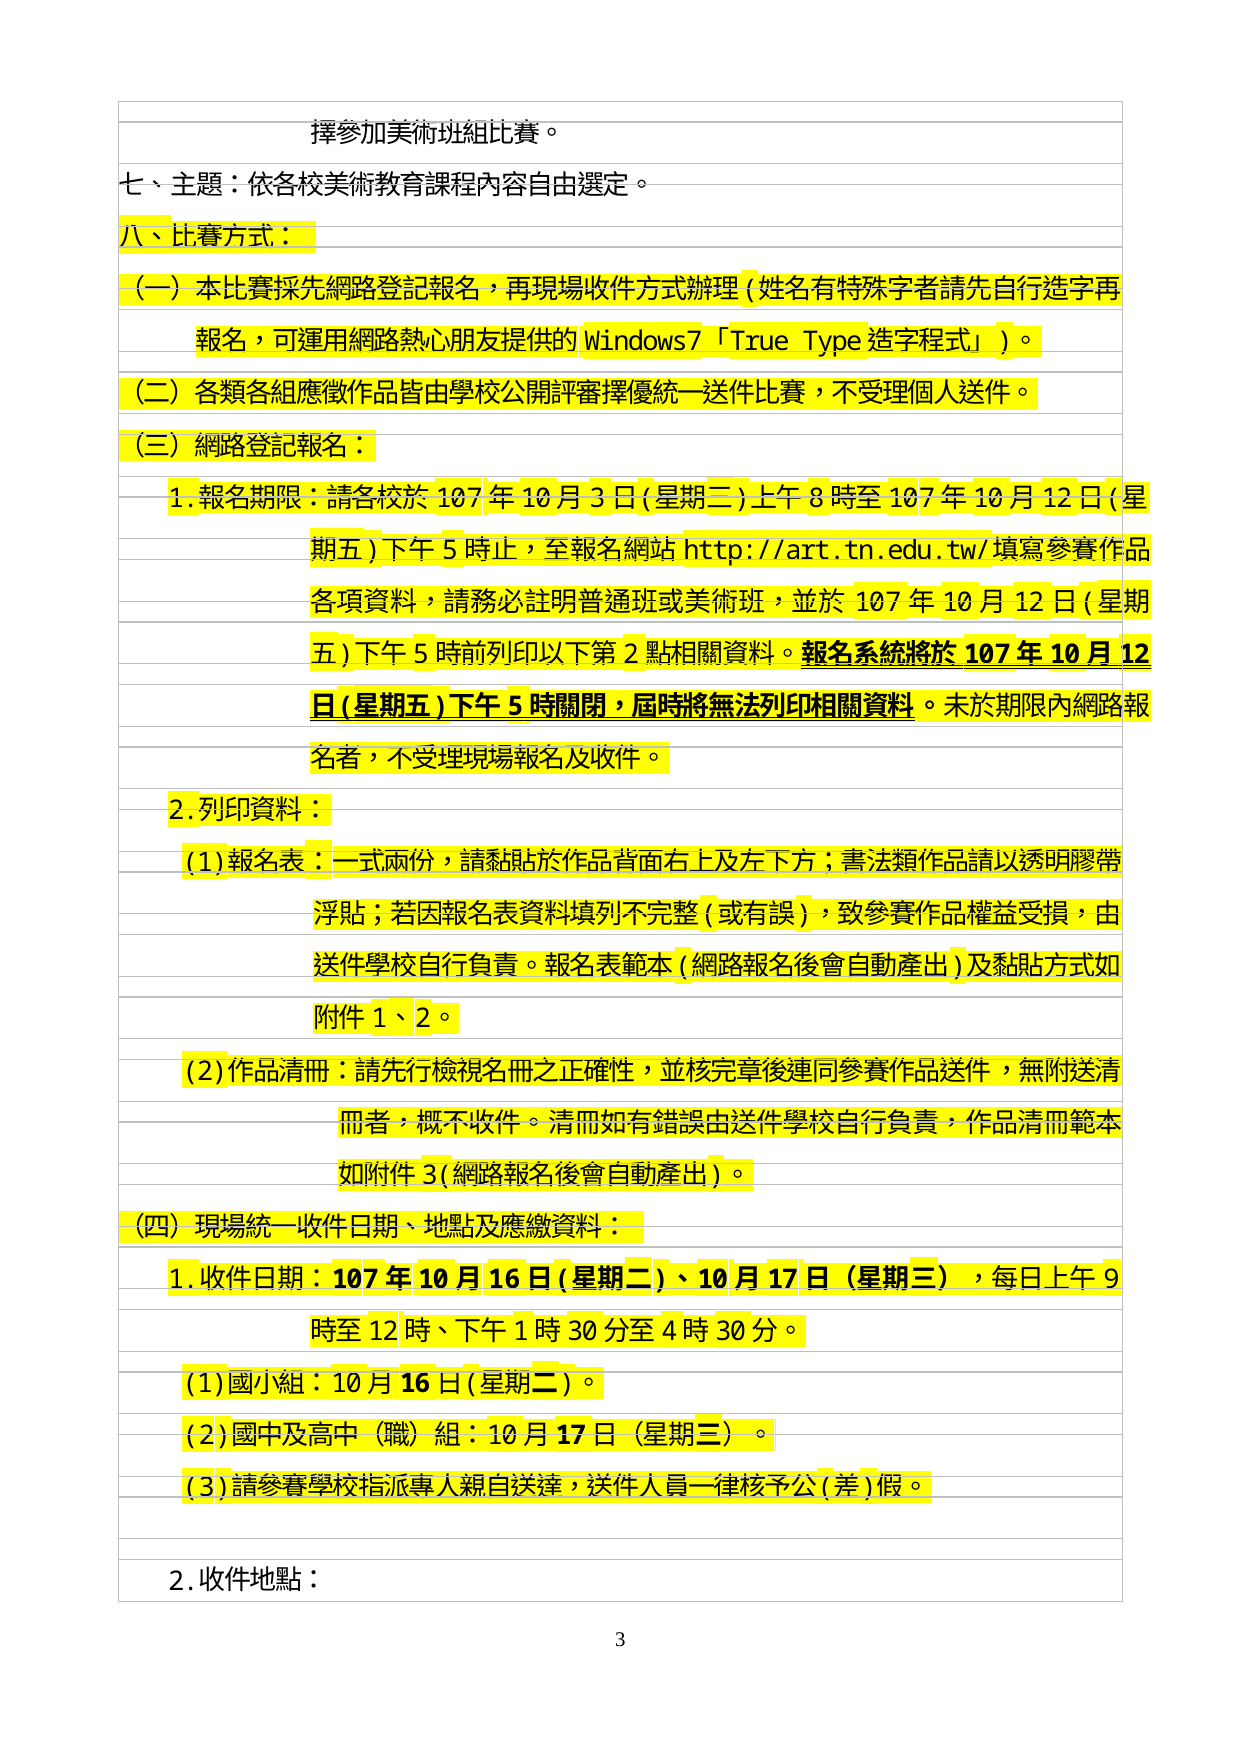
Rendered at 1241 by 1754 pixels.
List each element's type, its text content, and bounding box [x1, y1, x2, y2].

text （二）各類各組應徵作品皆由學校公開評審擇優統一送件比賽，不受理個人送件。 [119, 373, 1122, 413]
text （四）現場統一收件日期、地點及應繳資料： [119, 1194, 1122, 1226]
text (3)請參賽學校指派專人親自送達，送件人員一律核予公(差)假。 [300, 1477, 337, 1496]
text [119, 414, 1122, 434]
text 八、比賽方式： [232, 227, 266, 246]
text (2)作品清冊：請先行檢視名冊之正確性，並核完章後連同參賽作品送件，無附送清冊者，概不收件。清冊如有錯誤由送件學校自行負責，作品清冊範本如附件3(網路報名後會自動產出)。 [182, 1039, 1122, 1059]
text [1123, 361, 1152, 413]
text 1.報名期限：請各校於107年10月3日(星期三)上午8時至107年10月12日(星期五)下午5時止，至報名網站http://art.tn.edu.tw/填寫參賽作品各項資料，請務必註明普通班或美術班，並於107年10月12日(星期五)下午5時前列印以下第2點相關資料。報名系統將於107年10月12日(星期五)下午5時關閉，屆時將無法列印相關資料。未於期限內網路報名者，不受理現場報名及收件。 [168, 498, 1122, 538]
text 1.報名期限：請各校於107年10月3日(星期三)上午8時至107年10月12日(星期五)下午5時止，至報名網站http://art.tn.edu.tw/填寫參賽作品各項資料，請務必註明普通班或美術班，並於107年10月12日(星期五)下午5時前列印以下第2點相關資料。報名系統將於107年10月12日(星期五)下午5時關閉，屆時將無法列印相關資料。未於期限內網路報名者，不受理現場報名及收件。 [168, 685, 1122, 726]
text (3)請參賽學校指派專人親自送達，送件人員一律核予公(差)假。 [746, 1477, 782, 1496]
text 1.報名期限：請各校於107年10月3日(星期三)上午8時至107年10月12日(星期五)下午5時止，至報名網站http://art.tn.edu.tw/填寫參賽作品各項資料，請務必註明普通班或美術班，並於107年10月12日(星期五)下午5時前列印以下第2點相關資料。報名系統將於107年10月12日(星期五)下午5時關閉，屆時將無法列印相關資料。未於期限內網路報名者，不受理現場報名及收件。 [1123, 465, 1152, 665]
text (3)請參賽學校指派專人親自送達，送件人員一律核予公(差)假。 [779, 1477, 826, 1496]
text 1.報名期限：請各校於107年10月3日(星期三)上午8時至107年10月12日(星期五)下午5時止，至報名網站http://art.tn.edu.tw/填寫參賽作品各項資料，請務必註明普通班或美術班，並於107年10月12日(星期五)下午5時前列印以下第2點相關資料。報名系統將於107年10月12日(星期五)下午5時關閉，屆時將無法列印相關資料。未於期限內網路報名者，不受理現場報名及收件。 [168, 465, 1122, 476]
text (3)請參賽學校指派專人親自送達，送件人員一律核予公(差)假。 [651, 1477, 729, 1496]
text 八、比賽方式： [176, 227, 185, 246]
text 八、比賽方式： [123, 227, 139, 246]
text （四）現場統一收件日期、地點及應繳資料： [119, 1227, 1122, 1246]
text 八、比賽方式： [136, 227, 174, 246]
text 1.報名期限：請各校於107年10月3日(星期三)上午8時至107年10月12日(星期五)下午5時止，至報名網站http://art.tn.edu.tw/填寫參賽作品各項資料，請務必註明普通班或美術班，並於107年10月12日(星期五)下午5時前列印以下第2點相關資料。報名系統將於107年10月12日(星期五)下午5時關閉，屆時將無法列印相關資料。未於期限內網路報名者，不受理現場報名及收件。 [168, 727, 1122, 746]
text [182, 1352, 1122, 1371]
text 1.報名期限：請各校於107年10月3日(星期三)上午8時至107年10月12日(星期五)下午5時止，至報名網站http://art.tn.edu.tw/填寫參賽作品各項資料，請務必註明普通班或美術班，並於107年10月12日(星期五)下午5時前列印以下第2點相關資料。報名系統將於107年10月12日(星期五)下午5時關閉，屆時將無法列印相關資料。未於期限內網路報名者，不受理現場報名及收件。 [168, 664, 1122, 684]
text (2)作品清冊：請先行檢視名冊之正確性，並核完章後連同參賽作品送件，無附送清冊者，概不收件。清冊如有錯誤由送件學校自行負責，作品清冊範本如附件3(網路報名後會自動產出)。 [182, 1060, 1122, 1101]
text （三）網路登記報名： [119, 435, 1122, 465]
text 八、比賽方式： [227, 236, 241, 246]
text 八、比賽方式： [187, 227, 205, 246]
text 2.列印資料： [168, 778, 1122, 788]
text (2)作品清冊：請先行檢視名冊之正確性，並核完章後連同參賽作品送件，無附送清冊者，概不收件。清冊如有錯誤由送件學校自行負責，作品清冊範本如附件3(網路報名後會自動產出)。 [182, 1164, 344, 1184]
text 2.收件地點： [168, 1560, 1122, 1601]
text 1.收件日期：107年10月16日(星期二)、10月17日（星期三），每日上午9時至12時、下午1時30分至4時30分。 [168, 1289, 1122, 1309]
text （一）本比賽採先網路登記報名，再現場收件方式辦理(姓名有特殊字者請先自行造字再報名，可運用網路熱心朋友提供的Windows7「True Type造字程式」)。 [119, 257, 1122, 288]
text 八、比賽方式： [265, 227, 1122, 246]
text 七、主題：依各校美術教育課程內容自由選定。 [119, 164, 1122, 184]
text (1)報名表：一式兩份，請黏貼於作品背面右上及左下方；書法類作品請以透明膠帶浮貼；若因報名表資料填列不完整(或有誤)，致參賽作品權益受損，由送件學校自行負責。報名表範本(網路報名後會自動產出)及黏貼方式如附件1、2。 [182, 998, 1122, 1038]
text 七、主題：依各校美術教育課程內容自由選定。 [119, 153, 1122, 163]
text (1)報名表：一式兩份，請黏貼於作品背面右上及左下方；書法類作品請以透明膠帶浮貼；若因報名表資料填列不完整(或有誤)，致參賽作品權益受損，由送件學校自行負責。報名表範本(網路報名後會自動產出)及黏貼方式如附件1、2。 [182, 830, 1122, 851]
text (2)國中及高中（職）組：10月17日（星期三）。 [182, 1403, 1122, 1413]
text [168, 102, 1122, 121]
text 1.收件日期：107年10月16日(星期二)、10月17日（星期三），每日上午9時至12時、下午1時30分至4時30分。 [168, 1310, 1122, 1351]
text 七、主題：依各校美術教育課程內容自由選定。 [119, 185, 1122, 205]
text 1.報名期限：請各校於107年10月3日(星期三)上午8時至107年10月12日(星期五)下午5時止，至報名網站http://art.tn.edu.tw/填寫參賽作品各項資料，請務必註明普通班或美術班，並於107年10月12日(星期五)下午5時前列印以下第2點相關資料。報名系統將於107年10月12日(星期五)下午5時關閉，屆時將無法列印相關資料。未於期限內網路報名者，不受理現場報名及收件。 [168, 748, 1122, 778]
text （一）本比賽採先網路登記報名，再現場收件方式辦理(姓名有特殊字者請先自行造字再報名，可運用網路熱心朋友提供的Windows7「True Type造字程式」)。 [119, 310, 1122, 351]
text (2)作品清冊：請先行檢視名冊之正確性，並核完章後連同參賽作品送件，無附送清冊者，概不收件。清冊如有錯誤由送件學校自行負責，作品清冊範本如附件3(網路報名後會自動產出)。 [182, 1185, 1122, 1194]
text [168, 1539, 1122, 1559]
text (3)請參賽學校指派專人親自送達，送件人員一律核予公(差)假。 [508, 1477, 617, 1496]
text (3)請參賽學校指派專人親自送達，送件人員一律核予公(差)假。 [182, 1498, 1122, 1507]
text (2)國中及高中（職）組：10月17日（星期三）。 [182, 1435, 1122, 1455]
text 1.報名期限：請各校於107年10月3日(星期三)上午8時至107年10月12日(星期五)下午5時止，至報名網站http://art.tn.edu.tw/填寫參賽作品各項資料，請務必註明普通班或美術班，並於107年10月12日(星期五)下午5時前列印以下第2點相關資料。報名系統將於107年10月12日(星期五)下午5時關閉，屆時將無法列印相關資料。未於期限內網路報名者，不受理現場報名及收件。 [168, 477, 1122, 496]
text （一）本比賽採先網路登記報名，再現場收件方式辦理(姓名有特殊字者請先自行造字再報名，可運用網路熱心朋友提供的Windows7「True Type造字程式」)。 [119, 289, 1122, 309]
text （一）本比賽採先網路登記報名，再現場收件方式辦理(姓名有特殊字者請先自行造字再報名，可運用網路熱心朋友提供的Windows7「True Type造字程式」)。 [119, 352, 1122, 361]
text (3)請參賽學校指派專人親自送達，送件人員一律核予公(差)假。 [222, 1477, 288, 1496]
text 八、比賽方式： [215, 227, 235, 246]
text (1)報名表：一式兩份，請黏貼於作品背面右上及左下方；書法類作品請以透明膠帶浮貼；若因報名表資料填列不完整(或有誤)，致參賽作品權益受損，由送件學校自行負責。報名表範本(網路報名後會自動產出)及黏貼方式如附件1、2。 [182, 914, 1122, 934]
text (3)請參賽學校指派專人親自送達，送件人員一律核予公(差)假。 [886, 1477, 1122, 1496]
text [119, 361, 1122, 371]
text 1.收件日期：107年10月16日(星期二)、10月17日（星期三），每日上午9時至12時、下午1時30分至4時30分。 [168, 1248, 1122, 1288]
text (1)報名表：一式兩份，請黏貼於作品背面右上及左下方；書法類作品請以透明膠帶浮貼；若因報名表資料填列不完整(或有誤)，致參賽作品權益受損，由送件學校自行負責。報名表範本(網路報名後會自動產出)及黏貼方式如附件1、2。 [182, 977, 1122, 996]
text 擇參加美術班組比賽。 [168, 123, 1122, 153]
text (2)作品清冊：請先行檢視名冊之正確性，並核完章後連同參賽作品送件，無附送清冊者，概不收件。清冊如有錯誤由送件學校自行負責，作品清冊範本如附件3(網路報名後會自動產出)。 [696, 1164, 1122, 1184]
text (2)國中及高中（職）組：10月17日（星期三）。 [182, 1414, 1122, 1434]
text (2)作品清冊：請先行檢視名冊之正確性，並核完章後連同參賽作品送件，無附送清冊者，概不收件。清冊如有錯誤由送件學校自行負責，作品清冊範本如附件3(網路報名後會自動產出)。 [182, 1102, 1122, 1121]
text 2.列印資料： [168, 789, 1122, 809]
text (1)報名表：一式兩份，請黏貼於作品背面右上及左下方；書法類作品請以透明膠帶浮貼；若因報名表資料填列不完整(或有誤)，致參賽作品權益受損，由送件學校自行負責。報名表範本(網路報名後會自動產出)及黏貼方式如附件1、2。 [182, 935, 1122, 976]
text 2.列印資料： [168, 810, 1122, 830]
text 1.報名期限：請各校於107年10月3日(星期三)上午8時至107年10月12日(星期五)下午5時止，至報名網站http://art.tn.edu.tw/填寫參賽作品各項資料，請務必註明普通班或美術班，並於107年10月12日(星期五)下午5時前列印以下第2點相關資料。報名系統將於107年10月12日(星期五)下午5時關閉，屆時將無法列印相關資料。未於期限內網路報名者，不受理現場報名及收件。 [168, 623, 1122, 663]
text 1.報名期限：請各校於107年10月3日(星期三)上午8時至107年10月12日(星期五)下午5時止，至報名網站http://art.tn.edu.tw/填寫參賽作品各項資料，請務必註明普通班或美術班，並於107年10月12日(星期五)下午5時前列印以下第2點相關資料。報名系統將於107年10月12日(星期五)下午5時關閉，屆時將無法列印相關資料。未於期限內網路報名者，不受理現場報名及收件。 [168, 560, 1122, 601]
text 1.報名期限：請各校於107年10月3日(星期三)上午8時至107年10月12日(星期五)下午5時止，至報名網站http://art.tn.edu.tw/填寫參賽作品各項資料，請務必註明普通班或美術班，並於107年10月12日(星期五)下午5時前列印以下第2點相關資料。報名系統將於107年10月12日(星期五)下午5時關閉，屆時將無法列印相關資料。未於期限內網路報名者，不受理現場報名及收件。 [168, 602, 1122, 621]
text (1)報名表：一式兩份，請黏貼於作品背面右上及左下方；書法類作品請以透明膠帶浮貼；若因報名表資料填列不完整(或有誤)，致參賽作品權益受損，由送件學校自行負責。報名表範本(網路報名後會自動產出)及黏貼方式如附件1、2。 [182, 873, 1122, 913]
text 1.報名期限：請各校於107年10月3日(星期三)上午8時至107年10月12日(星期五)下午5時止，至報名網站http://art.tn.edu.tw/填寫參賽作品各項資料，請務必註明普通班或美術班，並於107年10月12日(星期五)下午5時前列印以下第2點相關資料。報名系統將於107年10月12日(星期五)下午5時關閉，屆時將無法列印相關資料。未於期限內網路報名者，不受理現場報名及收件。 [688, 539, 913, 559]
text 八、比賽方式： [119, 248, 1122, 257]
text (3)請參賽學校指派專人親自送達，送件人員一律核予公(差)假。 [182, 1455, 1122, 1476]
text (1)國小組：10月16日(星期二)。 [182, 1373, 1122, 1403]
text 八、比賽方式： [119, 205, 1122, 226]
text (2)作品清冊：請先行檢視名冊之正確性，並核完章後連同參賽作品送件，無附送清冊者，概不收件。清冊如有錯誤由送件學校自行負責，作品清冊範本如附件3(網路報名後會自動產出)。 [182, 1123, 1122, 1163]
